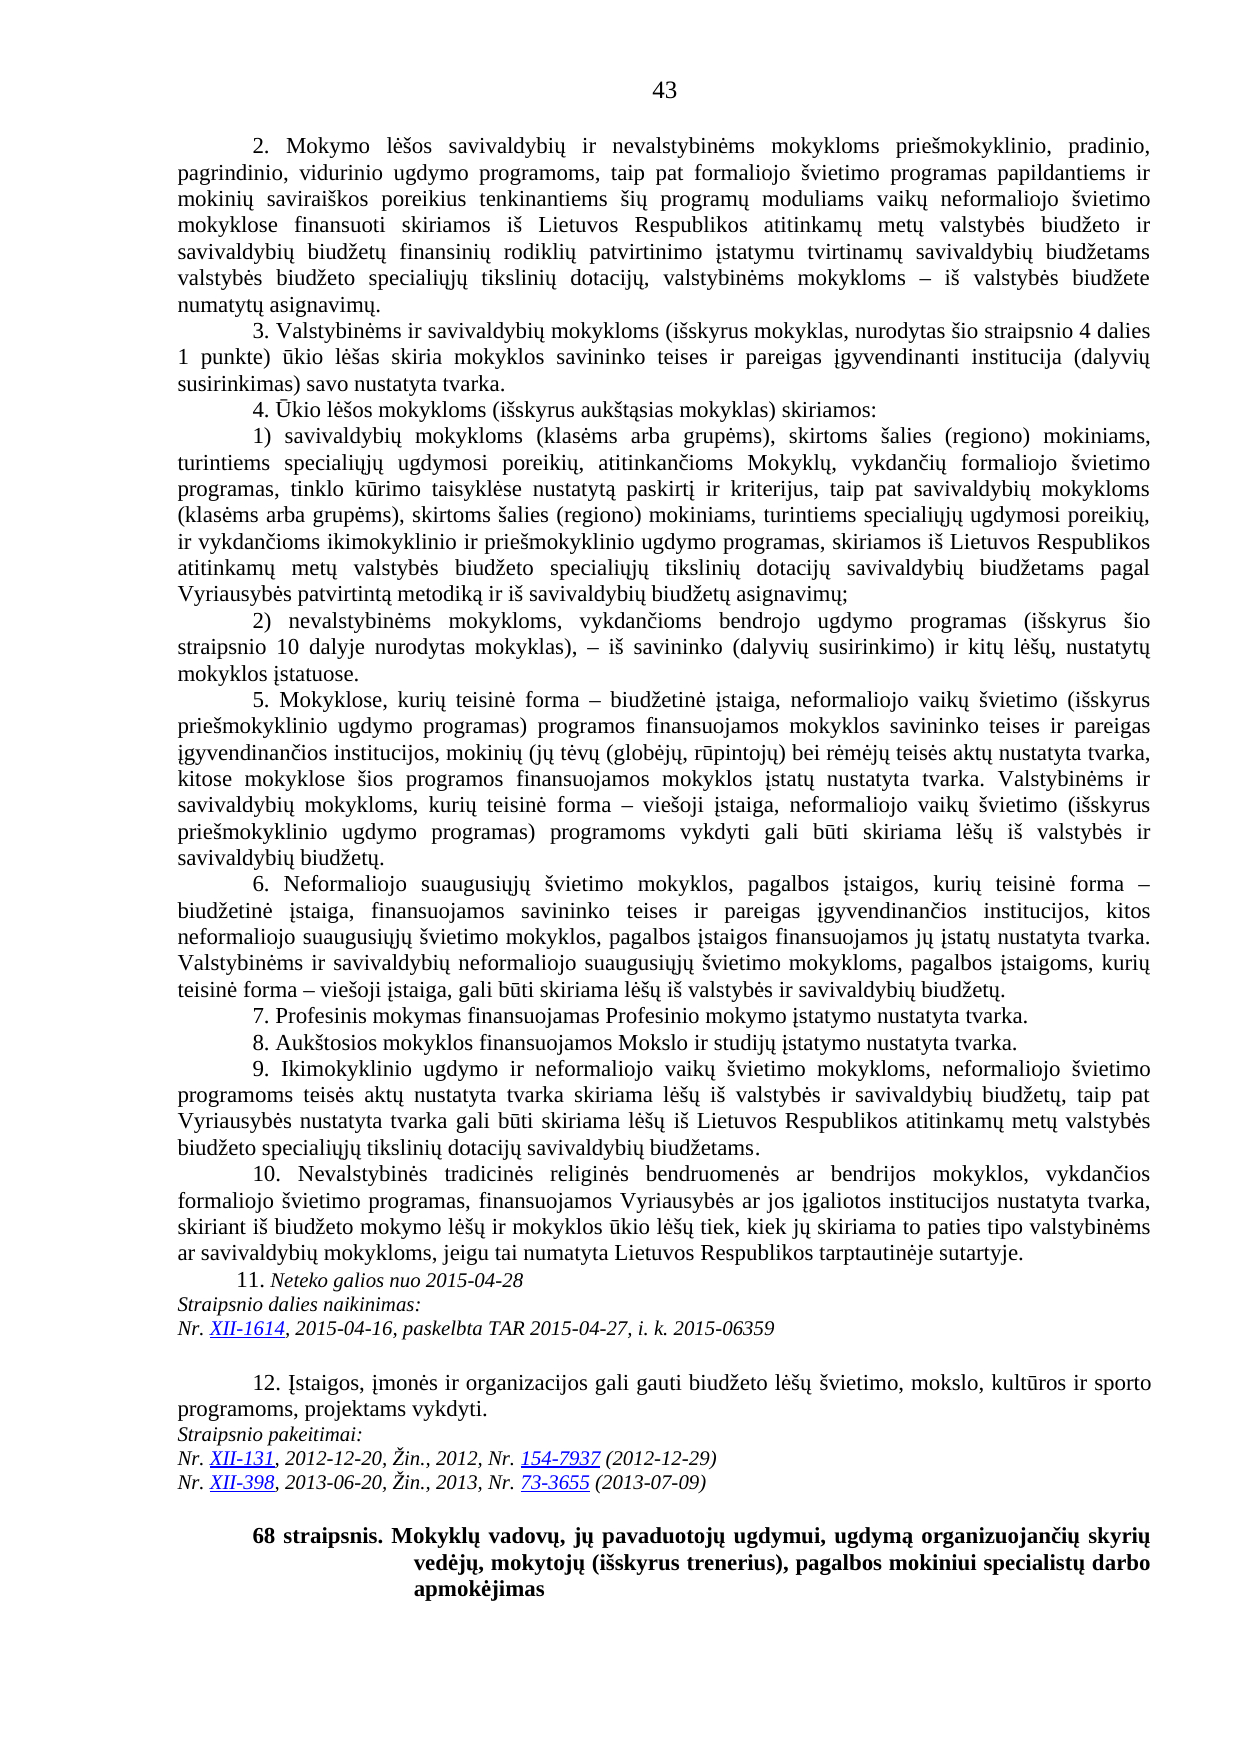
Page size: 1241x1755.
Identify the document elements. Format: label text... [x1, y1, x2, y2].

text 2. Mokymo lėšos savivaldybių ir nevalstybinėms mokykloms priešmokyklinio, pradinio, pagrindinio, vidurinio ugdymo programoms, taip pat formaliojo švietimo programas papildantiems ir mokinių saviraiškos poreikius tenkinantiems šių programų moduliams vaikų neformaliojo švietimo mokyklose finansuoti skiriamos iš Lietuvos Respublikos atitinkamų metų valstybės biudžeto ir savivaldybių biudžetų finansinių rodiklių patvirtinimo įstatymu tvirtinamų savivaldybių biudžetams valstybės biudžeto specialiųjų tikslinių dotacijų, valstybinėms mokykloms – iš valstybės biudžete numatytų asignavimų. [177, 132, 1152, 317]
text 7. Profesinis mokymas finansuojamas Profesinio mokymo įstatymo nustatyta tvarka. [177, 1002, 1152, 1028]
text Nr. XII-131, 2012-12-20, Žin., 2012, Nr. 154-7937 (2012-12-29) [177, 1446, 1152, 1470]
text 2) nevalstybinėms mokykloms, vykdančioms bendrojo ugdymo programas (išskyrus šio straipsnio 10 dalyje nurodytas mokyklas), – iš savininko (dalyvių susirinkimo) ir kitų lėšų, nustatytų mokyklos įstatuose. [177, 607, 1152, 686]
text Nr. XII-1614, 2015-04-16, paskelbta TAR 2015-04-27, i. k. 2015-06359 [177, 1316, 1152, 1340]
text 10. Nevalstybinės tradicinės religinės bendruomenės ar bendrijos mokyklos, vykdančios formaliojo švietimo programas, finansuojamos Vyriausybės ar jos įgaliotos institucijos nustatyta tvarka, skiriant iš biudžeto mokymo lėšų ir mokyklos ūkio lėšų tiek, kiek jų skiriama to paties tipo valstybinėms ar savivaldybių mokykloms, jeigu tai numatyta Lietuvos Respublikos tarptautinėje sutartyje. [177, 1160, 1152, 1266]
text 11. Neteko galios nuo 2015-04-28 [177, 1266, 1152, 1292]
text 4. Ūkio lėšos mokykloms (išskyrus aukštąsias mokyklas) skiriamos: [177, 396, 1152, 422]
text Nr. XII-398, 2013-06-20, Žin., 2013, Nr. 73-3655 (2013-07-09) [177, 1470, 1152, 1494]
text 68 straipsnis. Mokyklų vadovų, jų pavaduotojų ugdymui, ugdymą organizuojančių skyrių vedėjų, mokytojų (išskyrus trenerius), pagalbos mokiniui specialistų darbo apmokėjimas [252, 1523, 1152, 1602]
text 8. Aukštosios mokyklos finansuojamos Mokslo ir studijų įstatymo nustatyta tvarka. [177, 1028, 1152, 1055]
text Straipsnio dalies naikinimas: [177, 1292, 1152, 1316]
text Straipsnio pakeitimai: [177, 1422, 1152, 1446]
text 3. Valstybinėms ir savivaldybių mokykloms (išskyrus mokyklas, nurodytas šio straipsnio 4 dalies 1 punkte) ūkio lėšas skiria mokyklos savininko teises ir pareigas įgyvendinanti institucija (dalyvių susirinkimas) savo nustatyta tvarka. [177, 317, 1152, 396]
text 6. Neformaliojo suaugusiųjų švietimo mokyklos, pagalbos įstaigos, kurių teisinė forma – biudžetinė įstaiga, finansuojamos savininko teises ir pareigas įgyvendinančios institucijos, kitos neformaliojo suaugusiųjų švietimo mokyklos, pagalbos įstaigos finansuojamos jų įstatų nustatyta tvarka. Valstybinėms ir savivaldybių neformaliojo suaugusiųjų švietimo mokykloms, pagalbos įstaigoms, kurių teisinė forma – viešoji įstaiga, gali būti skiriama lėšų iš valstybės ir savivaldybių biudžetų. [177, 870, 1152, 1002]
text 12. Įstaigos, įmonės ir organizacijos gali gauti biudžeto lėšų švietimo, mokslo, kultūros ir sporto programoms, projektams vykdyti. [177, 1369, 1152, 1422]
text 1) savivaldybių mokykloms (klasėms arba grupėms), skirtoms šalies (regiono) mokiniams, turintiems specialiųjų ugdymosi poreikių, atitinkančioms Mokyklų, vykdančių formaliojo švietimo programas, tinklo kūrimo taisyklėse nustatytą paskirtį ir kriterijus, taip pat savivaldybių mokykloms (klasėms arba grupėms), skirtoms šalies (regiono) mokiniams, turintiems specialiųjų ugdymosi poreikių, ir vykdančioms ikimokyklinio ir priešmokyklinio ugdymo programas, skiriamos iš Lietuvos Respublikos atitinkamų metų valstybės biudžeto specialiųjų tikslinių dotacijų savivaldybių biudžetams pagal Vyriausybės patvirtintą metodiką ir iš savivaldybių biudžetų asignavimų; [177, 422, 1152, 607]
text 9. Ikimokyklinio ugdymo ir neformaliojo vaikų švietimo mokykloms, neformaliojo švietimo programoms teisės aktų nustatyta tvarka skiriama lėšų iš valstybės ir savivaldybių biudžetų, taip pat Vyriausybės nustatyta tvarka gali būti skiriama lėšų iš Lietuvos Respublikos atitinkamų metų valstybės biudžeto specialiųjų tikslinių dotacijų savivaldybių biudžetams. [177, 1055, 1152, 1160]
text 5. Mokyklose, kurių teisinė forma – biudžetinė įstaiga, neformaliojo vaikų švietimo (išskyrus priešmokyklinio ugdymo programas) programos finansuojamos mokyklos savininko teises ir pareigas įgyvendinančios institucijos, mokinių (jų tėvų (globėjų, rūpintojų) bei rėmėjų teisės aktų nustatyta tvarka, kitose mokyklose šios programos finansuojamos mokyklos įstatų nustatyta tvarka. Valstybinėms ir savivaldybių mokykloms, kurių teisinė forma – viešoji įstaiga, neformaliojo vaikų švietimo (išskyrus priešmokyklinio ugdymo programas) programoms vykdyti gali būti skiriama lėšų iš valstybės ir savivaldybių biudžetų. [177, 686, 1152, 870]
